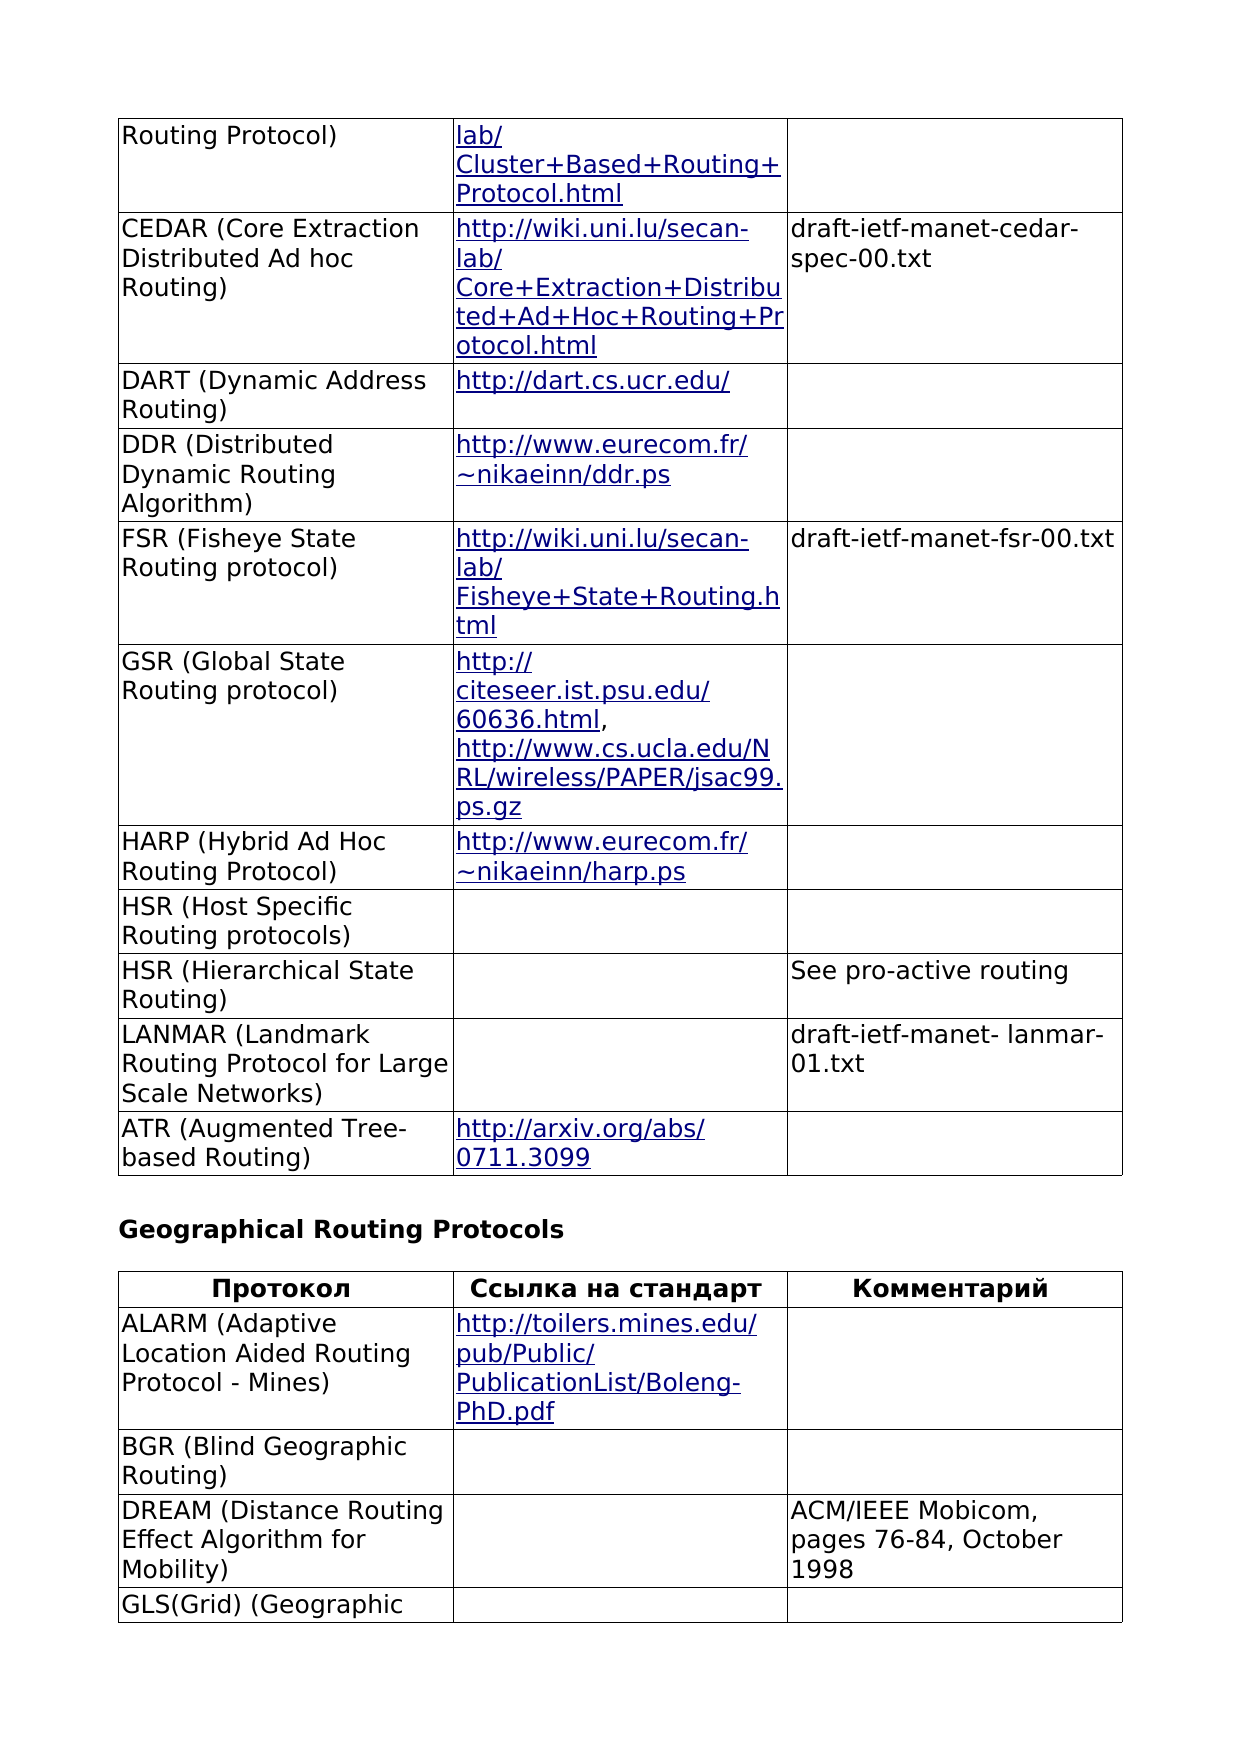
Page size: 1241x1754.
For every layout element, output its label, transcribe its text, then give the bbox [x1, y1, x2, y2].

table_cell [788, 826, 1122, 889]
table_cell DREAM (Distance Routing Effect Algorithm for Mobility) [119, 1495, 453, 1587]
table_cell CEDAR (Core Extraction Distributed Ad hoc Routing) [119, 213, 453, 363]
table_cell HARP (Hybrid Ad Hoc Routing Protocol) [119, 826, 453, 889]
table_cell HSR (Host Specific Routing protocols) [119, 890, 453, 953]
table_cell [454, 1019, 787, 1111]
table_cell http://dart.cs.ucr.edu/ [454, 364, 787, 428]
table_cell http://wiki.uni.lu/secan-lab/Fisheye+State+Routing.html [454, 522, 787, 644]
table_cell [788, 364, 1122, 428]
table_header Комментарий [788, 1272, 1122, 1307]
table_cell [454, 1495, 787, 1587]
table_cell http://arxiv.org/abs/0711.3099 [454, 1112, 787, 1175]
table_cell [454, 1430, 787, 1493]
table_cell GSR (Global State Routing protocol) [119, 645, 453, 824]
table_cell LANMAR (Landmark Routing Protocol for Large Scale Networks) [119, 1019, 453, 1111]
table_cell http://citeseer.ist.psu.edu/60636.html, http://www.cs.ucla.edu/NRL/wireless/PAPER/jsac99.ps.gz [454, 645, 787, 824]
table_cell lab/Cluster+Based+Routing+Protocol.html [454, 119, 787, 212]
table_cell http://wiki.uni.lu/secan-lab/Core+Extraction+Distributed+Ad+Hoc+Routing+Protocol.html [454, 213, 787, 363]
table_header Протокол [119, 1272, 453, 1307]
table_cell [788, 1308, 1122, 1429]
table_cell Routing Protocol) [119, 119, 453, 212]
table_cell [788, 429, 1122, 521]
table_cell FSR (Fisheye State Routing protocol) [119, 522, 453, 644]
table_cell [788, 890, 1122, 953]
table_cell http://toilers.mines.edu/pub/Public/PublicationList/Boleng-PhD.pdf [454, 1308, 787, 1429]
table_cell DDR (Distributed Dynamic Routing Algorithm) [119, 429, 453, 521]
table_cell BGR (Blind Geographic Routing) [119, 1430, 453, 1493]
table_cell http://www.eurecom.fr/~nikaeinn/ddr.ps [454, 429, 787, 521]
table_cell draft-ietf-manet-fsr-00.txt [788, 522, 1122, 644]
table_cell ACM/IEEE Mobicom, pages 76-84, October 1998 [788, 1495, 1122, 1587]
table_cell HSR (Hierarchical State Routing) [119, 954, 453, 1017]
table_cell ATR (Augmented Tree-based Routing) [119, 1112, 453, 1175]
table_cell [788, 1588, 1122, 1622]
table_cell GLS(Grid) (Geographic [119, 1588, 453, 1622]
table_cell draft-ietf-manet-cedar-spec-00.txt [788, 213, 1122, 363]
table_cell See pro-active routing [788, 954, 1122, 1017]
table_cell [788, 1112, 1122, 1175]
table_cell DART (Dynamic Address Routing) [119, 364, 453, 428]
table_cell [788, 645, 1122, 824]
table_cell [454, 1588, 787, 1622]
table_header Ссылка на стандарт [454, 1272, 787, 1307]
table_cell draft-ietf-manet- lanmar-01.txt [788, 1019, 1122, 1111]
table_cell http://www.eurecom.fr/~nikaeinn/harp.ps [454, 826, 787, 889]
table_cell [788, 1430, 1122, 1493]
table_cell [454, 890, 787, 953]
table_cell ALARM (Adaptive Location Aided Routing Protocol - Mines) [119, 1308, 453, 1429]
subtitle Geographical Routing Protocols [118, 1215, 1122, 1244]
table_cell [788, 119, 1122, 212]
table_cell [454, 954, 787, 1017]
